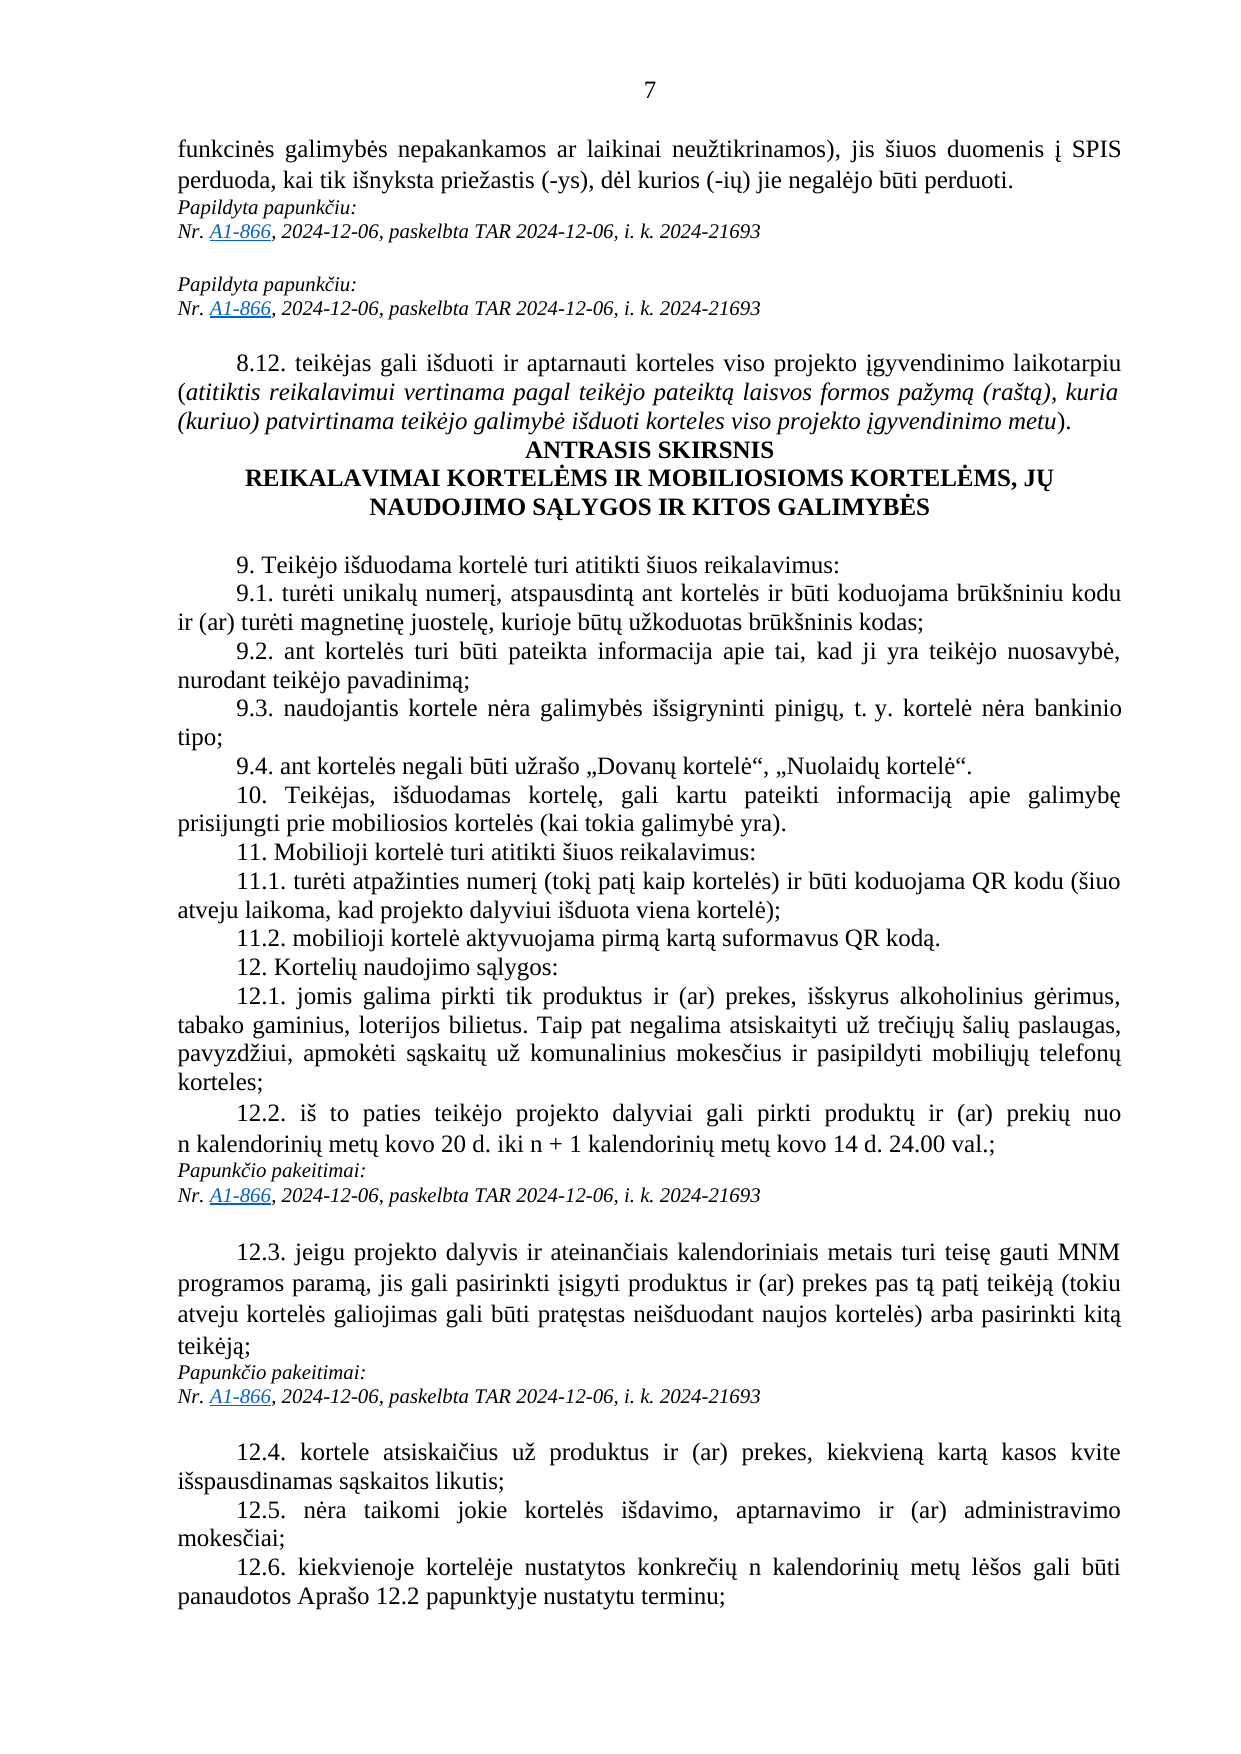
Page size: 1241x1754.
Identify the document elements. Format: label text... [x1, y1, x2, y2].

text 12. Kortelių naudojimo sąlygos: [177, 952, 1122, 981]
text Nr. A1-866, 2024-12-06, paskelbta TAR 2024-12-06, i. k. 2024-21693 [177, 1384, 1122, 1408]
text 12.4. kortele atsiskaičius už produktus ir (ar) prekes, kiekvieną kartą kasos kvite išspausdinamas sąskaitos likutis; [177, 1437, 1122, 1495]
text 9. Teikėjo išduodama kortelė turi atitikti šiuos reikalavimus: [177, 550, 1122, 578]
text Nr. A1-866, 2024-12-06, paskelbta TAR 2024-12-06, i. k. 2024-21693 [177, 1182, 1122, 1207]
text 9.2. ant kortelės turi būti pateikta informacija apie tai, kad ji yra teikėjo nuosavybė, nurodant teikėjo pavadinimą; [177, 636, 1122, 693]
text 12.3. jeigu projekto dalyvis ir ateinančiais kalendoriniais metais turi teisę gauti MNM programos paramą, jis gali pasirinkti įsigyti produktus ir (ar) prekes pas tą patį teikėją (tokiu atveju kortelės galiojimas gali būti pratęstas neišduodant naujos kortelės) arba pasirinkti kitą teikėją; [177, 1235, 1122, 1360]
text Papildyta papunkčiu: [177, 272, 1122, 296]
text 10. Teikėjas, išduodamas kortelę, gali kartu pateikti informaciją apie galimybę prisijungti prie mobiliosios kortelės (kai tokia galimybė yra). [177, 780, 1122, 837]
text 8.12. teikėjas gali išduoti ir aptarnauti korteles viso projekto įgyvendinimo laikotarpiu (atitiktis reikalavimui vertinama pagal teikėjo pateiktą laisvos formos pažymą (raštą), kuria (kuriuo) patvirtinama teikėjo galimybė išduoti korteles viso projekto įgyvendinimo metu). [177, 348, 1122, 435]
text Papunkčio pakeitimai: [177, 1360, 1122, 1384]
text 9.4. ant kortelės negali būti užrašo „Dovanų kortelė“, „Nuolaidų kortelė“. [177, 751, 1122, 780]
text Papildyta papunkčiu: [177, 195, 1122, 219]
text 9.3. naudojantis kortele nėra galimybės išsigryninti pinigų, t. y. kortelė nėra bankinio tipo; [177, 693, 1122, 751]
text 11. Mobilioji kortelė turi atitikti šiuos reikalavimus: [177, 837, 1122, 866]
text 11.2. mobilioji kortelė aktyvuojama pirmą kartą suformavus QR kodą. [177, 923, 1122, 952]
text Nr. A1-866, 2024-12-06, paskelbta TAR 2024-12-06, i. k. 2024-21693 [177, 296, 1122, 320]
text funkcinės galimybės nepakankamos ar laikinai neužtikrinamos), jis šiuos duomenis į SPIS perduoda, kai tik išnyksta priežastis (-ys), dėl kurios (-ių) jie negalėjo būti perduoti. [177, 132, 1122, 195]
text Papunkčio pakeitimai: [177, 1158, 1122, 1182]
text 9.1. turėti unikalų numerį, atspausdintą ant kortelės ir būti koduojama brūkšniniu kodu ir (ar) turėti magnetinę juostelę, kurioje būtų užkoduotas brūkšninis kodas; [177, 578, 1122, 636]
text ANTRASIS SKIRSNIS [177, 435, 1122, 463]
text 12.6. kiekvienoje kortelėje nustatytos konkrečių n kalendorinių metų lėšos gali būti panaudotos Aprašo 12.2 papunktyje nustatytu terminu; [177, 1552, 1122, 1610]
text 12.1. jomis galima pirkti tik produktus ir (ar) prekes, išskyrus alkoholinius gėrimus, tabako gaminius, loterijos bilietus. Taip pat negalima atsiskaityti už trečiųjų šalių paslaugas, pavyzdžiui, apmokėti sąskaitų už komunalinius mokesčius ir pasipildyti mobiliųjų telefonų korteles; [177, 981, 1122, 1096]
text 12.5. nėra taikomi jokie kortelės išdavimo, aptarnavimo ir (ar) administravimo mokesčiai; [177, 1495, 1122, 1552]
text Nr. A1-866, 2024-12-06, paskelbta TAR 2024-12-06, i. k. 2024-21693 [177, 219, 1122, 243]
text 11.1. turėti atpažinties numerį (tokį patį kaip kortelės) ir būti koduojama QR kodu (šiuo atveju laikoma, kad projekto dalyviui išduota viena kortelė); [177, 866, 1122, 923]
text 12.2. iš to paties teikėjo projekto dalyviai gali pirkti produktų ir (ar) prekių nuo n kalendorinių metų kovo 20 d. iki n + 1 kalendorinių metų kovo 14 d. 24.00 val.; [177, 1096, 1122, 1158]
text REIKALAVIMAI KORTELĖMS IR MOBILIOSIOMS KORTELĖMS, JŲ NAUDOJIMO SĄLYGOS IR KITOS GALIMYBĖS [177, 463, 1122, 521]
